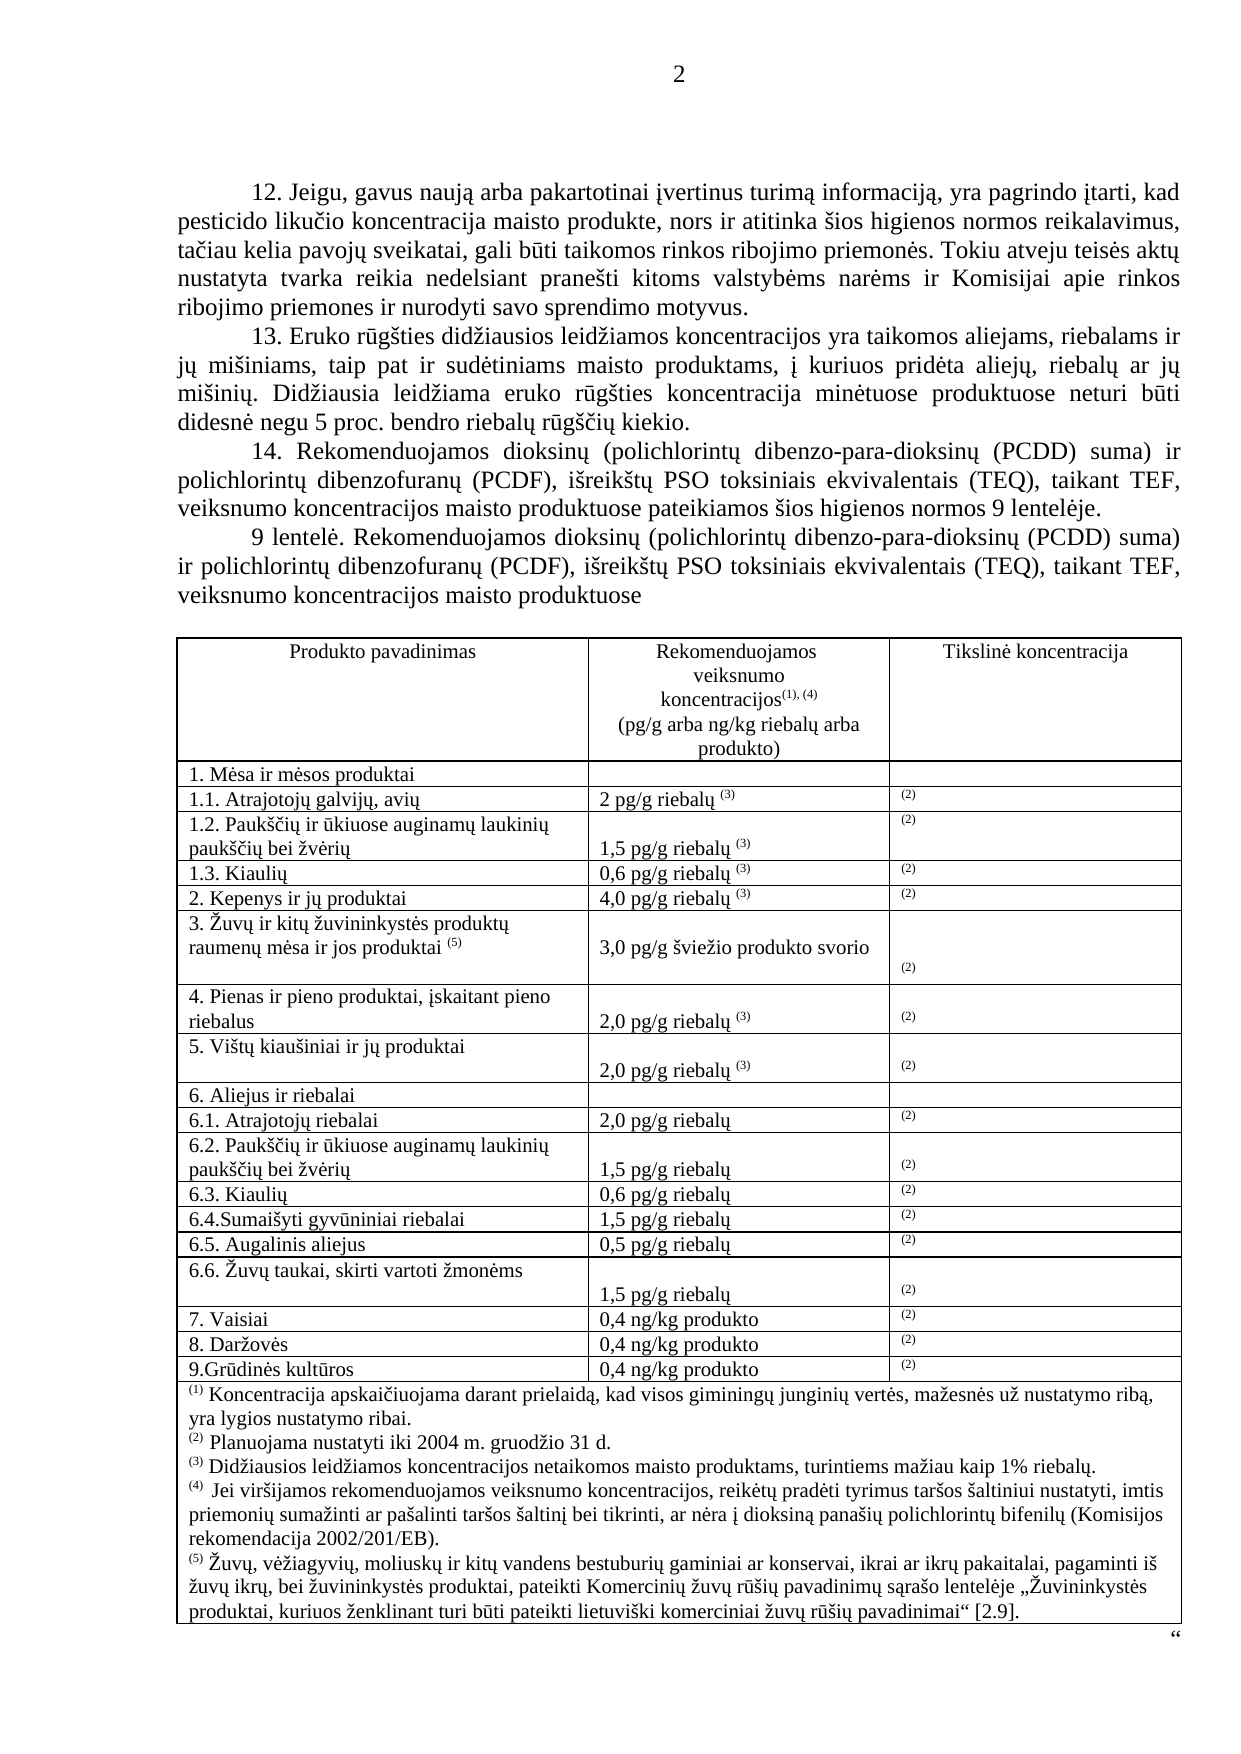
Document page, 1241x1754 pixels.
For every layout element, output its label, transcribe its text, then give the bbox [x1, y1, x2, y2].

table_cell 1.2. Paukščių ir ūkiuose auginamų laukinių paukščių bei žvėrių [178, 812, 588, 860]
table_cell (2) [890, 1108, 1181, 1132]
table_cell 9.Grūdinės kultūros [178, 1357, 588, 1381]
table_cell 1. Mėsa ir mėsos produktai [178, 762, 588, 786]
table_cell (2) [890, 1258, 1181, 1306]
table_cell 6.1. Atrajotojų riebalai [178, 1108, 588, 1132]
table_cell 8. Daržovės [178, 1332, 588, 1356]
table_cell 5. Vištų kiaušiniai ir jų produktai [178, 1034, 588, 1082]
table_cell 1,5 pg/g riebalų [589, 1258, 889, 1306]
table_cell 1.3. Kiaulių [178, 861, 588, 885]
table_cell 2,0 pg/g riebalų (3) [589, 1034, 889, 1082]
table_cell (2) [890, 1182, 1181, 1206]
table_cell (2) [890, 1307, 1181, 1331]
table_cell 4. Pienas ir pieno produktai, įskaitant pieno riebalus [178, 985, 588, 1033]
table_cell 2. Kepenys ir jų produktai [178, 886, 588, 910]
table_cell [589, 762, 889, 786]
table_header Rekomenduojamos veiksnumo koncentracijos(1), (4) (pg/g arba ng/kg riebalų arba produkto) [589, 639, 889, 759]
table_cell 6.5. Augalinis aliejus [178, 1233, 588, 1256]
table_cell (2) [890, 861, 1181, 885]
table_cell [890, 762, 1181, 786]
table_cell 6.2. Paukščių ir ūkiuose auginamų laukinių paukščių bei žvėrių [178, 1133, 588, 1181]
table_cell 2,0 pg/g riebalų (3) [589, 985, 889, 1033]
table_cell 2,0 pg/g riebalų [589, 1108, 889, 1132]
table_cell [890, 1083, 1181, 1107]
table_header Tikslinė koncentracija [890, 639, 1181, 759]
table_cell (2) [890, 1357, 1181, 1381]
table_cell 2 pg/g riebalų (3) [589, 787, 889, 811]
text 9 lentelė. Rekomenduojamos dioksinų (polichlorintų dibenzo-para-dioksinų (PCDD) suma) ir polichlorintų dibenzofuranų (PCDF), išreikštų PSO toksiniais ekvivalentais (TEQ), taikant TEF, veiksnumo koncentracijos maisto produktuose [177, 522, 1181, 608]
table_cell (1) Koncentracija apskaičiuojama darant prielaidą, kad visos giminingų junginių vertės, mažesnės už nustatymo ribą, yra lygios nustatymo ribai. (2) Planuojama nustatyti iki 2004 m. gruodžio 31 d. (3) Didžiausios leidžiamos koncentracijos netaikomos maisto produktams, turintiems mažiau kaip 1% riebalų. (4) Jei viršijamos rekomenduojamos veiksnumo koncentracijos, reikėtų pradėti tyrimus taršos šaltiniui nustatyti, imtis priemonių sumažinti ar pašalinti taršos šaltinį bei tikrinti, ar nėra į dioksiną panašių polichlorintų bifenilų (Komisijos rekomendacija 2002/201/EB). (5) Žuvų, vėžiagyvių, moliuskų ir kitų vandens bestuburių gaminiai ar konservai, ikrai ar ikrų pakaitalai, pagaminti iš žuvų ikrų, bei žuvininkystės produktai, pateikti Komercinių žuvų rūšių pavadinimų sąrašo lentelėje „Žuvininkystės produktai, kuriuos ženklinant turi būti pateikti lietuviški komerciniai žuvų rūšių pavadinimai“ [2.9]. [178, 1382, 1181, 1623]
table_cell (2) [890, 1207, 1181, 1231]
table_cell (2) [890, 985, 1181, 1033]
table_cell 1.1. Atrajotojų galvijų, avių [178, 787, 588, 811]
table_cell (2) [890, 886, 1181, 910]
text “ [177, 1624, 1181, 1652]
text 13. Eruko rūgšties didžiausios leidžiamos koncentracijos yra taikomos aliejams, riebalams ir jų mišiniams, taip pat ir sudėtiniams maisto produktams, į kuriuos pridėta aliejų, riebalų ar jų mišinių. Didžiausia leidžiama eruko rūgšties koncentracija minėtuose produktuose neturi būti didesnė negu 5 proc. bendro riebalų rūgščių kiekio. [177, 321, 1181, 436]
table_cell 0,6 pg/g riebalų (3) [589, 861, 889, 885]
table_cell (2) [890, 1133, 1181, 1181]
table_cell 0,6 pg/g riebalų [589, 1182, 889, 1206]
table_cell (2) [890, 1332, 1181, 1356]
table_cell 0,5 pg/g riebalų [589, 1233, 889, 1256]
table_cell 3. Žuvų ir kitų žuvininkystės produktų raumenų mėsa ir jos produktai (5) [178, 911, 588, 983]
table_cell 7. Vaisiai [178, 1307, 588, 1331]
table_cell (2) [890, 1233, 1181, 1256]
table_cell (2) [890, 812, 1181, 860]
table_cell 6.3. Kiaulių [178, 1182, 588, 1206]
table_cell [589, 1083, 889, 1107]
table_cell 6.4.Sumaišyti gyvūniniai riebalai [178, 1207, 588, 1231]
table_cell 6. Aliejus ir riebalai [178, 1083, 588, 1107]
table_cell 1,5 pg/g riebalų [589, 1207, 889, 1231]
table_cell 1,5 pg/g riebalų [589, 1133, 889, 1181]
text 12. Jeigu, gavus naują arba pakartotinai įvertinus turimą informaciją, yra pagrindo įtarti, kad pesticido likučio koncentracija maisto produkte, nors ir atitinka šios higienos normos reikalavimus, tačiau kelia pavojų sveikatai, gali būti taikomos rinkos ribojimo priemonės. Tokiu atveju teisės aktų nustatyta tvarka reikia nedelsiant pranešti kitoms valstybėms narėms ir Komisijai apie rinkos ribojimo priemones ir nurodyti savo sprendimo motyvus. [177, 177, 1181, 321]
table_cell 6.6. Žuvų taukai, skirti vartoti žmonėms [178, 1258, 588, 1306]
table_cell (2) [890, 787, 1181, 811]
table_cell 0,4 ng/kg produkto [589, 1332, 889, 1356]
table_cell 4,0 pg/g riebalų (3) [589, 886, 889, 910]
table_cell 1,5 pg/g riebalų (3) [589, 812, 889, 860]
table_cell 3,0 pg/g šviežio produkto svorio [589, 911, 889, 983]
text 14. Rekomenduojamos dioksinų (polichlorintų dibenzo-para-dioksinų (PCDD) suma) ir polichlorintų dibenzofuranų (PCDF), išreikštų PSO toksiniais ekvivalentais (TEQ), taikant TEF, veiksnumo koncentracijos maisto produktuose pateikiamos šios higienos normos 9 lentelėje. [177, 436, 1181, 522]
table_cell (2) [890, 911, 1181, 983]
table_cell 0,4 ng/kg produkto [589, 1307, 889, 1331]
table_header Produkto pavadinimas [178, 639, 588, 759]
table_cell (2) [890, 1034, 1181, 1082]
table_cell 0,4 ng/kg produkto [589, 1357, 889, 1381]
